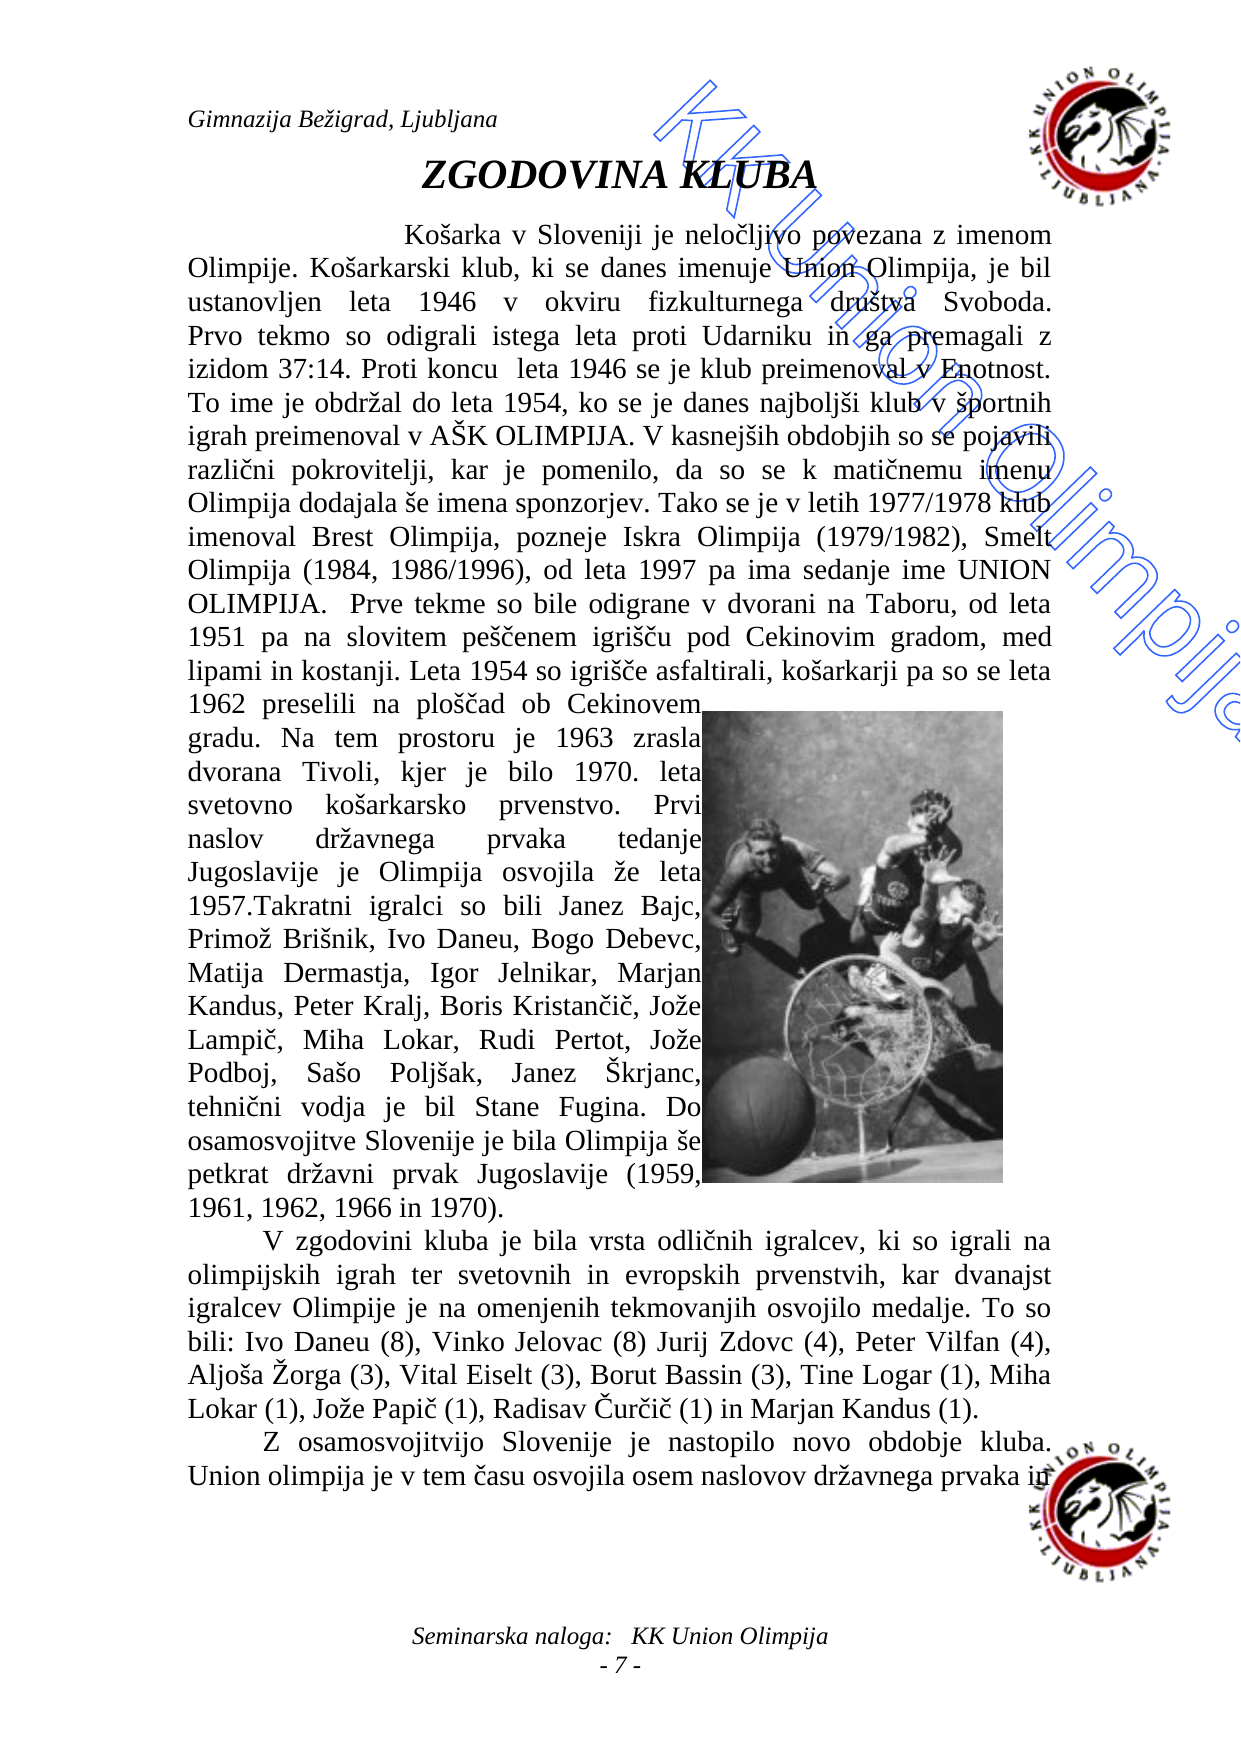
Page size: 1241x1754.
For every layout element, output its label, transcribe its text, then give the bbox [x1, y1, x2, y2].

text V zgodovini kluba je bila vrsta odličnih igralcev, ki so igrali na olimpijskih igrah ter svetovnih in evropskih prvenstvih, kar dvanajst igralcev Olimpije je na omenjenih tekmovanjih osvojilo medalje. To so bili: Ivo Daneu (8), Vinko Jelovac (8) Jurij Zdovc (4), Peter Vilfan (4), Aljoša Žorga (3), Vital Eiselt (3), Borut Bassin (3), Tine Logar (1), Miha Lokar (1), Jože Papič (1), Radisav Čurčič (1) in Marjan Kandus (1). [187, 1223, 1053, 1424]
picture [702, 711, 1003, 1183]
picture [1020, 56, 1194, 213]
subtitle ZGODOVINA KLUBA [187, 150, 1053, 198]
picture [1020, 1431, 1194, 1589]
text Z osamosvojitvijo Slovenije je nastopilo novo obdobje kluba. Union olimpija je v tem času osvojila osem naslovov državnega prvaka in [187, 1424, 1053, 1492]
text Košarka v Sloveniji je neločljivo povezana z imenom Olimpije. Košarkarski klub, ki se danes imenuje Union Olimpija, je bil ustanovljen leta 1946 v okviru fizkulturnega društva Svoboda. Prvo tekmo so odigrali istega leta proti Udarniku in ga premagali z izidom 37:14. Proti koncu leta 1946 se je klub preimenoval v Enotnost. To ime je obdržal do leta 1954, ko se je danes najboljši klub v športnih igrah preimenoval v AŠK OLIMPIJA. V kasnejših obdobjih so se pojavili različni pokrovitelji, kar je pomenilo, da so se k matičnemu imenu Olimpija dodajala še imena sponzorjev. Tako se je v letih 1977/1978 klub imenoval Brest Olimpija, pozneje Iskra Olimpija (1979/1982), Smelt Olimpija (1984, 1986/1996), od leta 1997 pa ima sedanje ime UNION OLIMPIJA. Prve tekme so bile odigrane v dvorani na Taboru, od leta 1951 pa na slovitem peščenem igrišču pod Cekinovim gradom, med lipami in kostanji. Leta 1954 so igrišče asfaltirali, košarkarji pa so se leta 1962 preselili na ploščad ob Cekinovem gradu. Na tem prostoru je 1963 zrasla dvorana Tivoli, kjer je bilo 1970. leta svetovno košarkarsko prvenstvo. Prvi naslov državnega prvaka tedanje Jugoslavije je Olimpija osvojila že leta 1957.Takratni igralci so bili Janez Bajc, Primož Brišnik, Ivo Daneu, Bogo Debevc, Matija Dermastja, Igor Jelnikar, Marjan Kandus, Peter Kralj, Boris Kristančič, Jože Lampič, Miha Lokar, Rudi Pertot, Jože Podboj, Sašo Poljšak, Janez Škrjanc, tehnični vodja je bil Stane Fugina. Do osamosvojitve Slovenije je bila Olimpija še petkrat državni prvak Jugoslavije (1959, 1961, 1962, 1966 in 1970). [187, 217, 1053, 1223]
